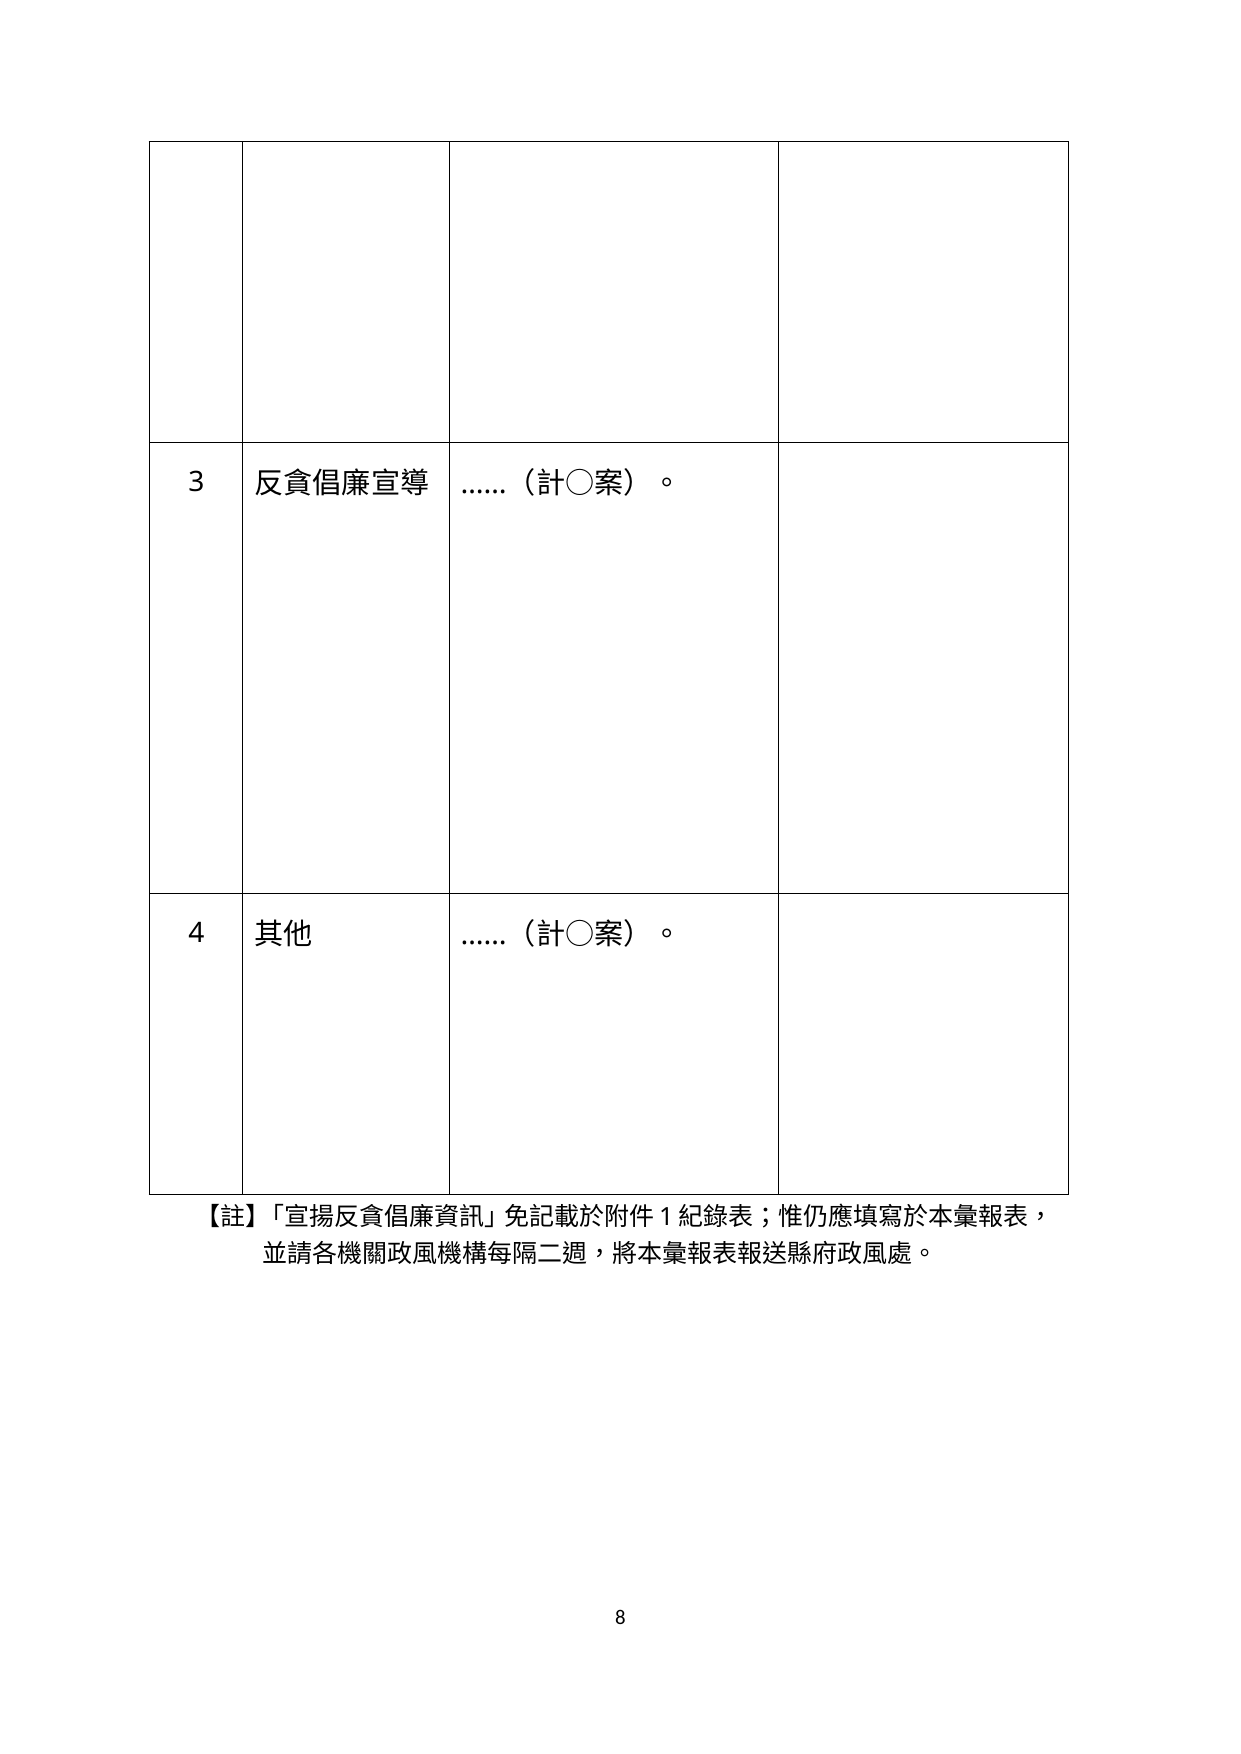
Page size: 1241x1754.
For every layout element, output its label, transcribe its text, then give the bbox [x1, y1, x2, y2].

table_cell [779, 142, 1068, 442]
table_cell [150, 142, 242, 442]
table_cell 其他 [243, 894, 449, 1194]
table_cell [450, 142, 778, 442]
table_cell [779, 894, 1068, 1194]
table_cell [243, 142, 449, 442]
table_cell 3 [150, 443, 242, 893]
table_cell [779, 443, 1068, 893]
table_cell 4 [150, 894, 242, 1194]
text 【註】「宣揚反貪倡廉資訊」免記載於附件1紀錄表；惟仍應填寫於本彙報表，並請各機關政風機構每隔二週，將本彙報表報送縣府政風處。 [187, 1195, 1053, 1270]
table_cell 反貪倡廉宣導 [243, 443, 449, 893]
table_cell ……（計○案）。 [450, 894, 778, 1194]
table_cell ……（計○案）。 [450, 443, 778, 893]
